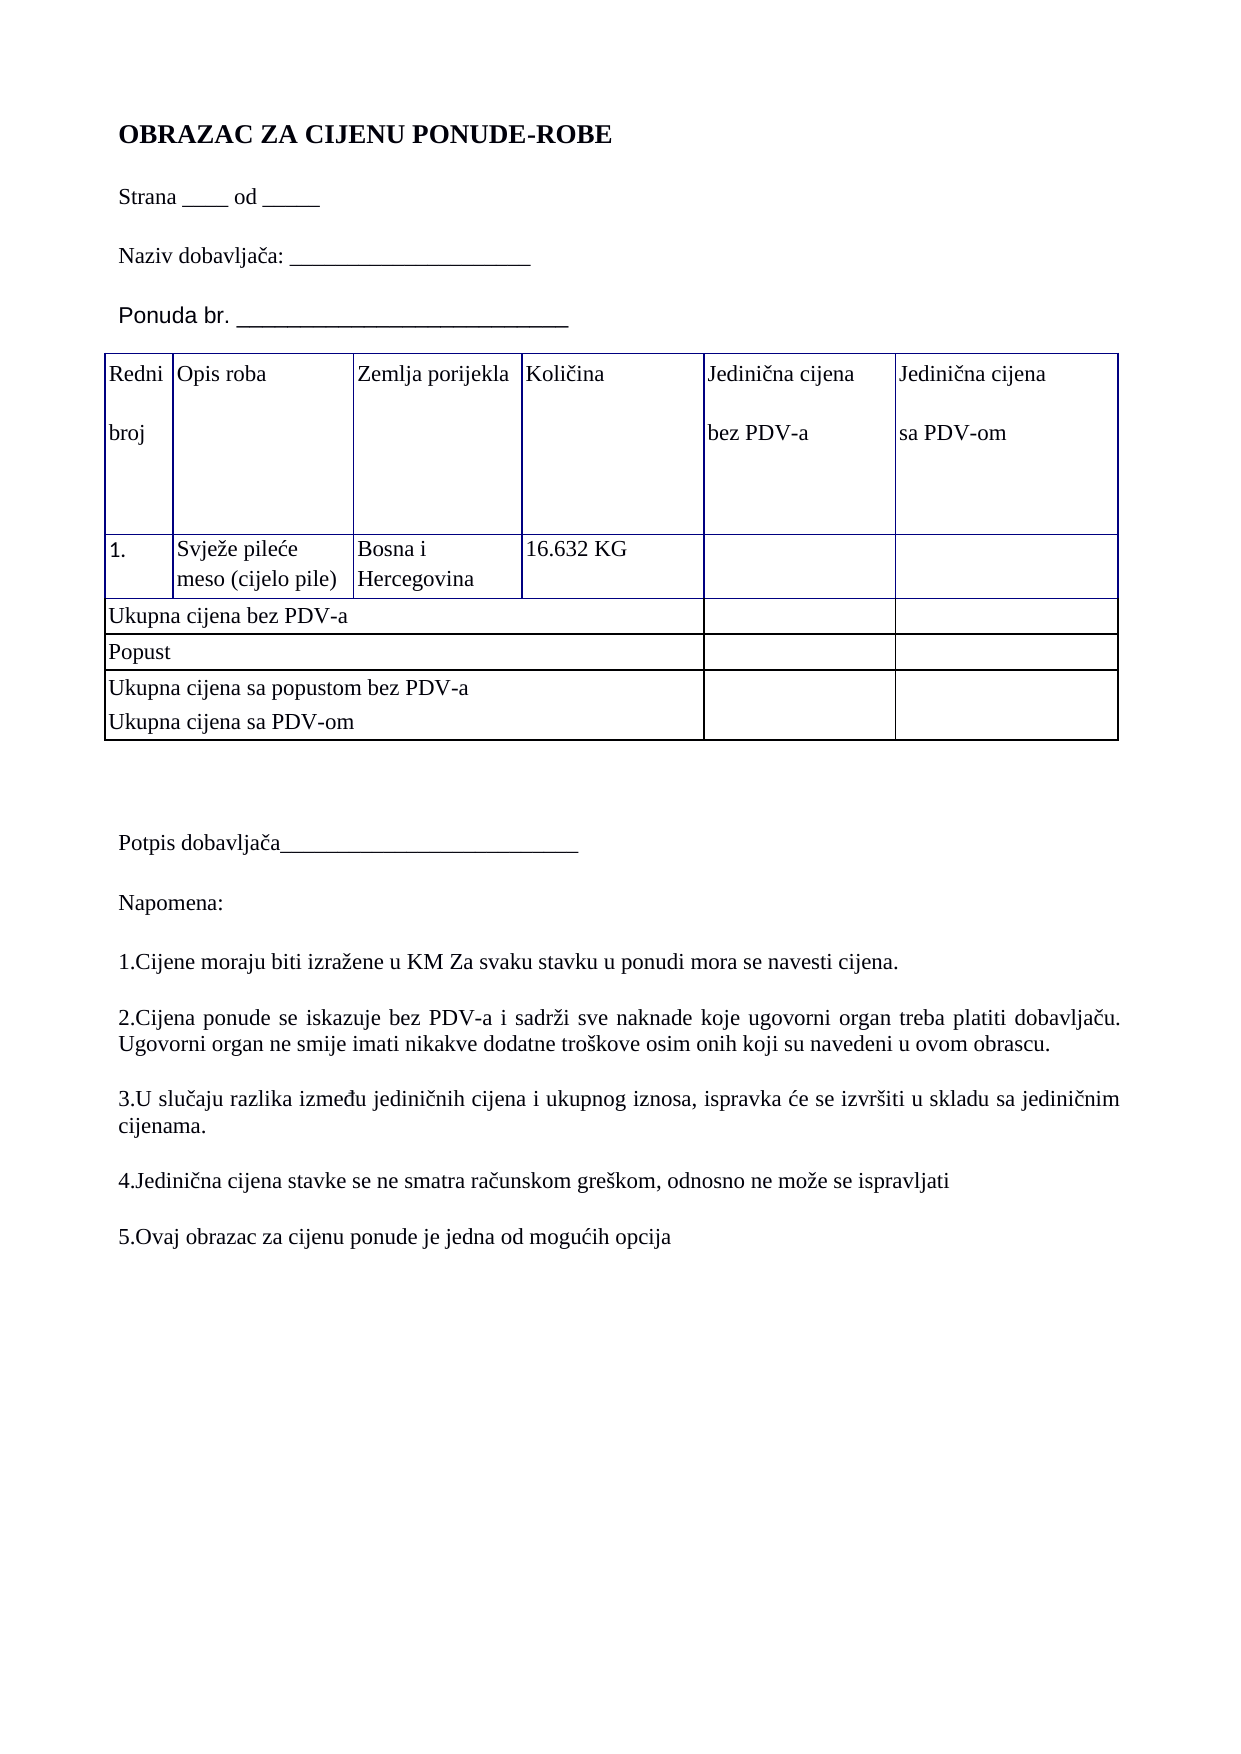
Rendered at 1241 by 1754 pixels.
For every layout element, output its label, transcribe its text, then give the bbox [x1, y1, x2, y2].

table_header Opis roba [174, 354, 353, 533]
table_cell Popust [106, 635, 703, 669]
table_cell [896, 671, 1117, 705]
table_header Zemlja porijekla [354, 354, 521, 533]
table_cell [705, 599, 895, 633]
text Napomena: [118, 889, 1122, 915]
text 5.Ovaj obrazac za cijenu ponude je jedna od mogućih opcija [118, 1223, 1122, 1249]
table_cell Ukupna cijena sa popustom bez PDV-a [106, 671, 703, 705]
table_cell [705, 635, 895, 669]
table_header Jedinična cijena sa PDV-om [896, 354, 1117, 533]
text Naziv dobavljača: _____________________ [118, 242, 1122, 269]
table_cell [705, 671, 895, 705]
table_cell Bosna i Hercegovina [354, 535, 521, 597]
table_cell [705, 705, 895, 739]
table_cell Svježe pileće meso (cijelo pile) [174, 535, 353, 597]
table_cell [896, 535, 1117, 597]
table_cell [896, 705, 1117, 739]
table_cell [896, 599, 1117, 633]
text 2.Cijena ponude se iskazuje bez PDV-a i sadrži sve naknade koje ugovorni organ treba platiti dobavljaču. Ugovorni organ ne smije imati nikakve dodatne troškove osim onih koji su navedeni u ovom obrascu. [118, 1004, 1122, 1056]
table_cell [896, 635, 1117, 669]
text 3.U slučaju razlika između jediničnih cijena i ukupnog iznosa, ispravka će se izvršiti u skladu sa jediničnim cijenama. [118, 1086, 1122, 1138]
text Potpis dobavljača__________________________ [118, 829, 1122, 856]
text Strana ____ od _____ [118, 183, 1122, 209]
text Ponuda br. __________________________ [118, 302, 1122, 328]
text OBRAZAC ZA CIJENU PONUDE-ROBE [118, 118, 1122, 149]
table_cell Ukupna cijena bez PDV-a [106, 599, 703, 633]
table_cell 1. [106, 535, 172, 597]
table_header Količina [523, 354, 703, 533]
table_cell [705, 535, 895, 597]
table_cell Ukupna cijena sa PDV-om [106, 705, 703, 739]
text 1.Cijene moraju biti izražene u KM Za svaku stavku u ponudi mora se navesti cijena. [118, 948, 1122, 974]
table_cell 16.632 KG [523, 535, 703, 597]
table_header Jedinična cijena bez PDV-a [705, 354, 895, 533]
table_header Redni broj [106, 354, 172, 533]
text 4.Jedinična cijena stavke se ne smatra računskom greškom, odnosno ne može se ispravljati [118, 1167, 1122, 1194]
